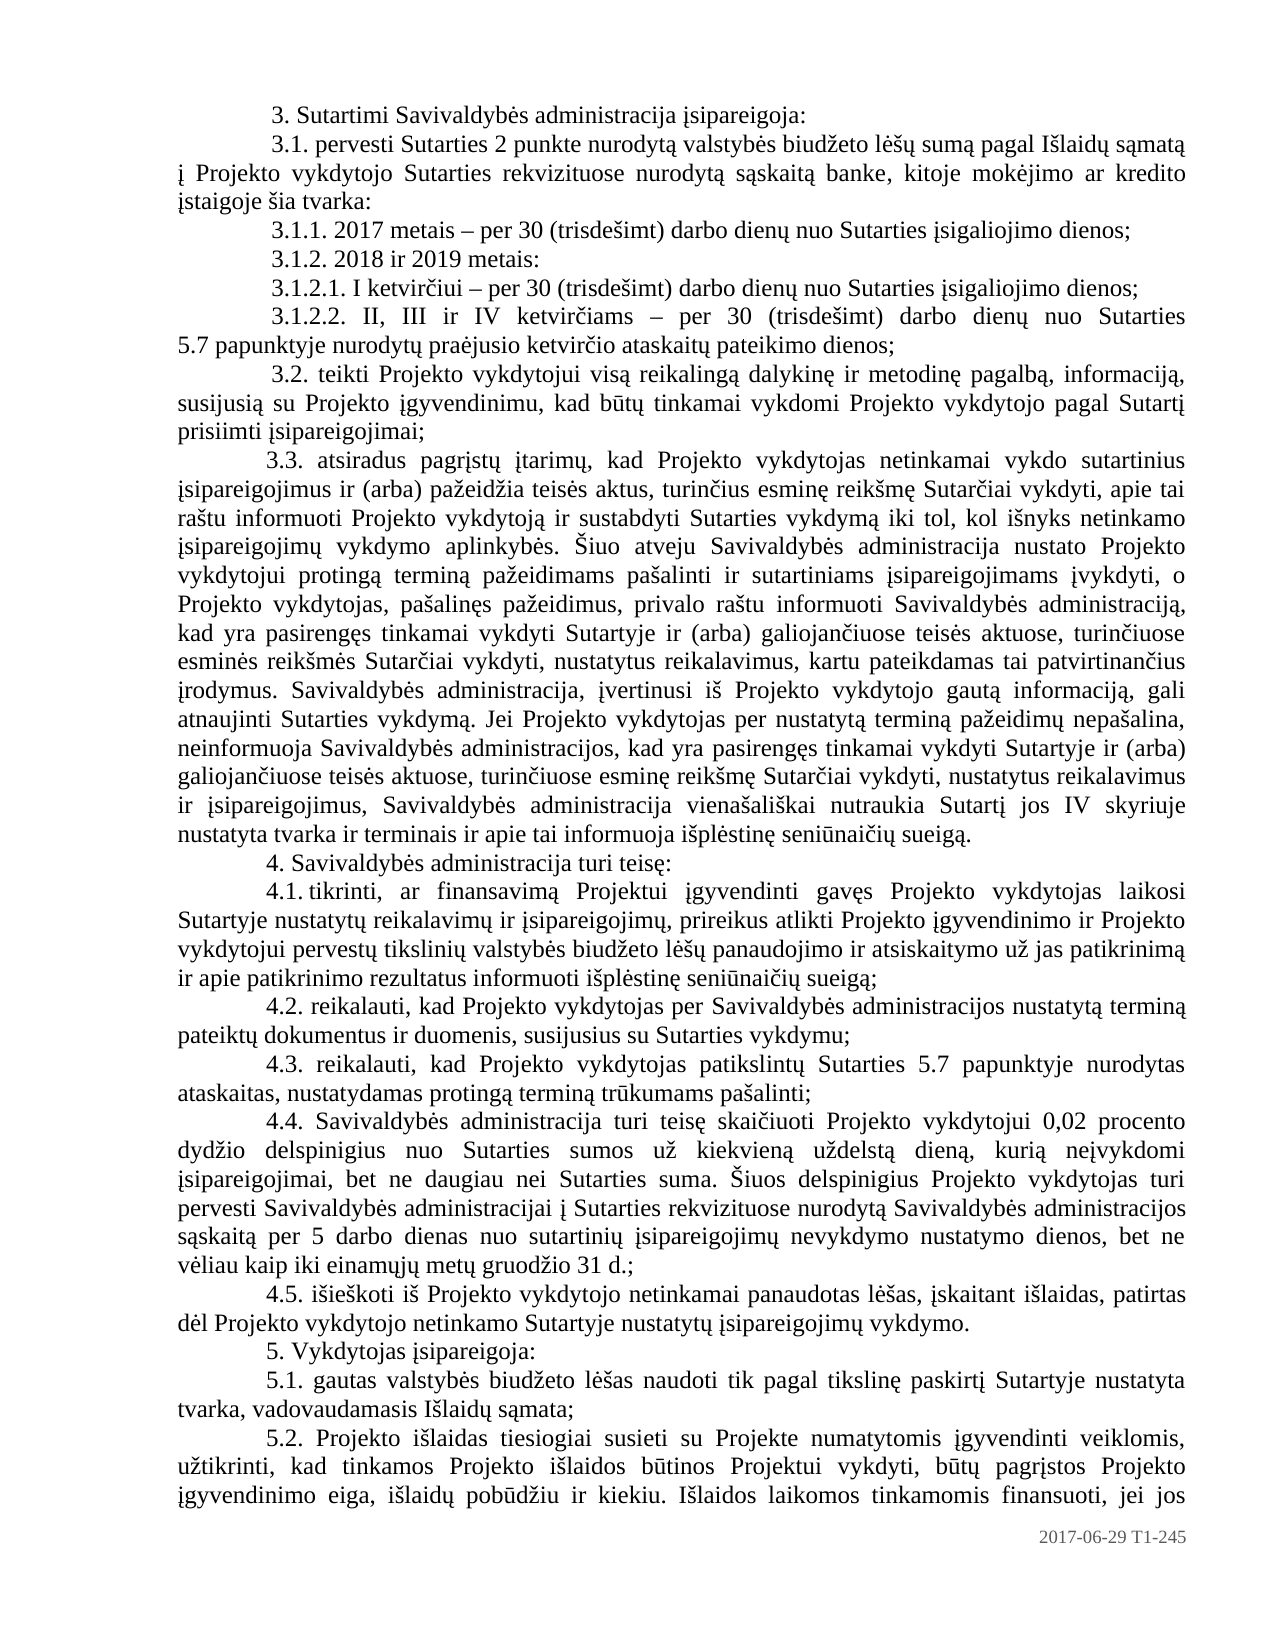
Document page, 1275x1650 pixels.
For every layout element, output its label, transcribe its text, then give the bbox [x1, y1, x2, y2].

text 4.5. išieškoti iš Projekto vykdytojo netinkamai panaudotas lėšas, įskaitant išlaidas, patirtas dėl Projekto vykdytojo netinkamo Sutartyje nustatytų įsipareigojimų vykdymo. [177, 1279, 1186, 1336]
text 3.1.2.2. II, III ir IV ketvirčiams – per 30 (trisdešimt) darbo dienų nuo Sutarties 5.7 papunktyje nurodytų praėjusio ketvirčio ataskaitų pateikimo dienos; [177, 301, 1186, 359]
text 3.3. atsiradus pagrįstų įtarimų, kad Projekto vykdytojas netinkamai vykdo sutartinius įsipareigojimus ir (arba) pažeidžia teisės aktus, turinčius esminę reikšmę Sutarčiai vykdyti, apie tai raštu informuoti Projekto vykdytoją ir sustabdyti Sutarties vykdymą iki tol, kol išnyks netinkamo įsipareigojimų vykdymo aplinkybės. Šiuo atveju Savivaldybės administracija nustato Projekto vykdytojui protingą terminą pažeidimams pašalinti ir sutartiniams įsipareigojimams įvykdyti, o Projekto vykdytojas, pašalinęs pažeidimus, privalo raštu informuoti Savivaldybės administraciją, kad yra pasirengęs tinkamai vykdyti Sutartyje ir (arba) galiojančiuose teisės aktuose, turinčiuose esminės reikšmės Sutarčiai vykdyti, nustatytus reikalavimus, kartu pateikdamas tai patvirtinančius įrodymus. Savivaldybės administracija, įvertinusi iš Projekto vykdytojo gautą informaciją, gali atnaujinti Sutarties vykdymą. Jei Projekto vykdytojas per nustatytą terminą pažeidimų nepašalina, neinformuoja Savivaldybės administracijos, kad yra pasirengęs tinkamai vykdyti Sutartyje ir (arba) galiojančiuose teisės aktuose, turinčiuose esminę reikšmę Sutarčiai vykdyti, nustatytus reikalavimus ir įsipareigojimus, Savivaldybės administracija vienašališkai nutraukia Sutartį jos IV skyriuje nustatyta tvarka ir terminais ir apie tai informuoja išplėstinę seniūnaičių sueigą. [177, 445, 1186, 848]
text 3.1.2. 2018 ir 2019 metais: [177, 244, 1186, 273]
text 5.1. gautas valstybės biudžeto lėšas naudoti tik pagal tikslinę paskirtį Sutartyje nustatyta tvarka, vadovaudamasis Išlaidų sąmata; [177, 1365, 1186, 1423]
text 4.2. reikalauti, kad Projekto vykdytojas per Savivaldybės administracijos nustatytą terminą pateiktų dokumentus ir duomenis, susijusius su Sutarties vykdymu; [177, 991, 1186, 1049]
text 3.2. teikti Projekto vykdytojui visą reikalingą dalykinę ir metodinę pagalbą, informaciją, susijusią su Projekto įgyvendinimu, kad būtų tinkamai vykdomi Projekto vykdytojo pagal Sutartį prisiimti įsipareigojimai; [177, 359, 1186, 445]
text 4.4. Savivaldybės administracija turi teisę skaičiuoti Projekto vykdytojui 0,02 procento dydžio delspinigius nuo Sutarties sumos už kiekvieną uždelstą dieną, kurią neįvykdomi įsipareigojimai, bet ne daugiau nei Sutarties suma. Šiuos delspinigius Projekto vykdytojas turi pervesti Savivaldybės administracijai į Sutarties rekvizituose nurodytą Savivaldybės administracijos sąskaitą per 5 darbo dienas nuo sutartinių įsipareigojimų nevykdymo nustatymo dienos, bet ne vėliau kaip iki einamųjų metų gruodžio 31 d.; [177, 1106, 1186, 1279]
text 3.1.2.1. I ketvirčiui – per 30 (trisdešimt) darbo dienų nuo Sutarties įsigaliojimo dienos; [177, 273, 1186, 301]
text 5.2. Projekto išlaidas tiesiogiai susieti su Projekte numatytomis įgyvendinti veiklomis, užtikrinti, kad tinkamos Projekto išlaidos būtinos Projektui vykdyti, būtų pagrįstos Projekto įgyvendinimo eiga, išlaidų pobūdžiu ir kiekiu. Išlaidos laikomos tinkamomis finansuoti, jei jos [177, 1423, 1186, 1509]
text 3. Sutartimi Savivaldybės administracija įsipareigoja: [177, 100, 1186, 129]
text 4. Savivaldybės administracija turi teisę: [177, 848, 1186, 876]
text 4.3. reikalauti, kad Projekto vykdytojas patikslintų Sutarties 5.7 papunktyje nurodytas ataskaitas, nustatydamas protingą terminą trūkumams pašalinti; [177, 1049, 1186, 1106]
text 4.1. tikrinti, ar finansavimą Projektui įgyvendinti gavęs Projekto vykdytojas laikosi Sutartyje nustatytų reikalavimų ir įsipareigojimų, prireikus atlikti Projekto įgyvendinimo ir Projekto vykdytojui pervestų tikslinių valstybės biudžeto lėšų panaudojimo ir atsiskaitymo už jas patikrinimą ir apie patikrinimo rezultatus informuoti išplėstinę seniūnaičių sueigą; [177, 876, 1186, 991]
text 3.1. pervesti Sutarties 2 punkte nurodytą valstybės biudžeto lėšų sumą pagal Išlaidų sąmatą į Projekto vykdytojo Sutarties rekvizituose nurodytą sąskaitą banke, kitoje mokėjimo ar kredito įstaigoje šia tvarka: [177, 129, 1186, 215]
text 3.1.1. 2017 metais – per 30 (trisdešimt) darbo dienų nuo Sutarties įsigaliojimo dienos; [177, 215, 1186, 244]
text 5. Vykdytojas įsipareigoja: [177, 1336, 1186, 1365]
